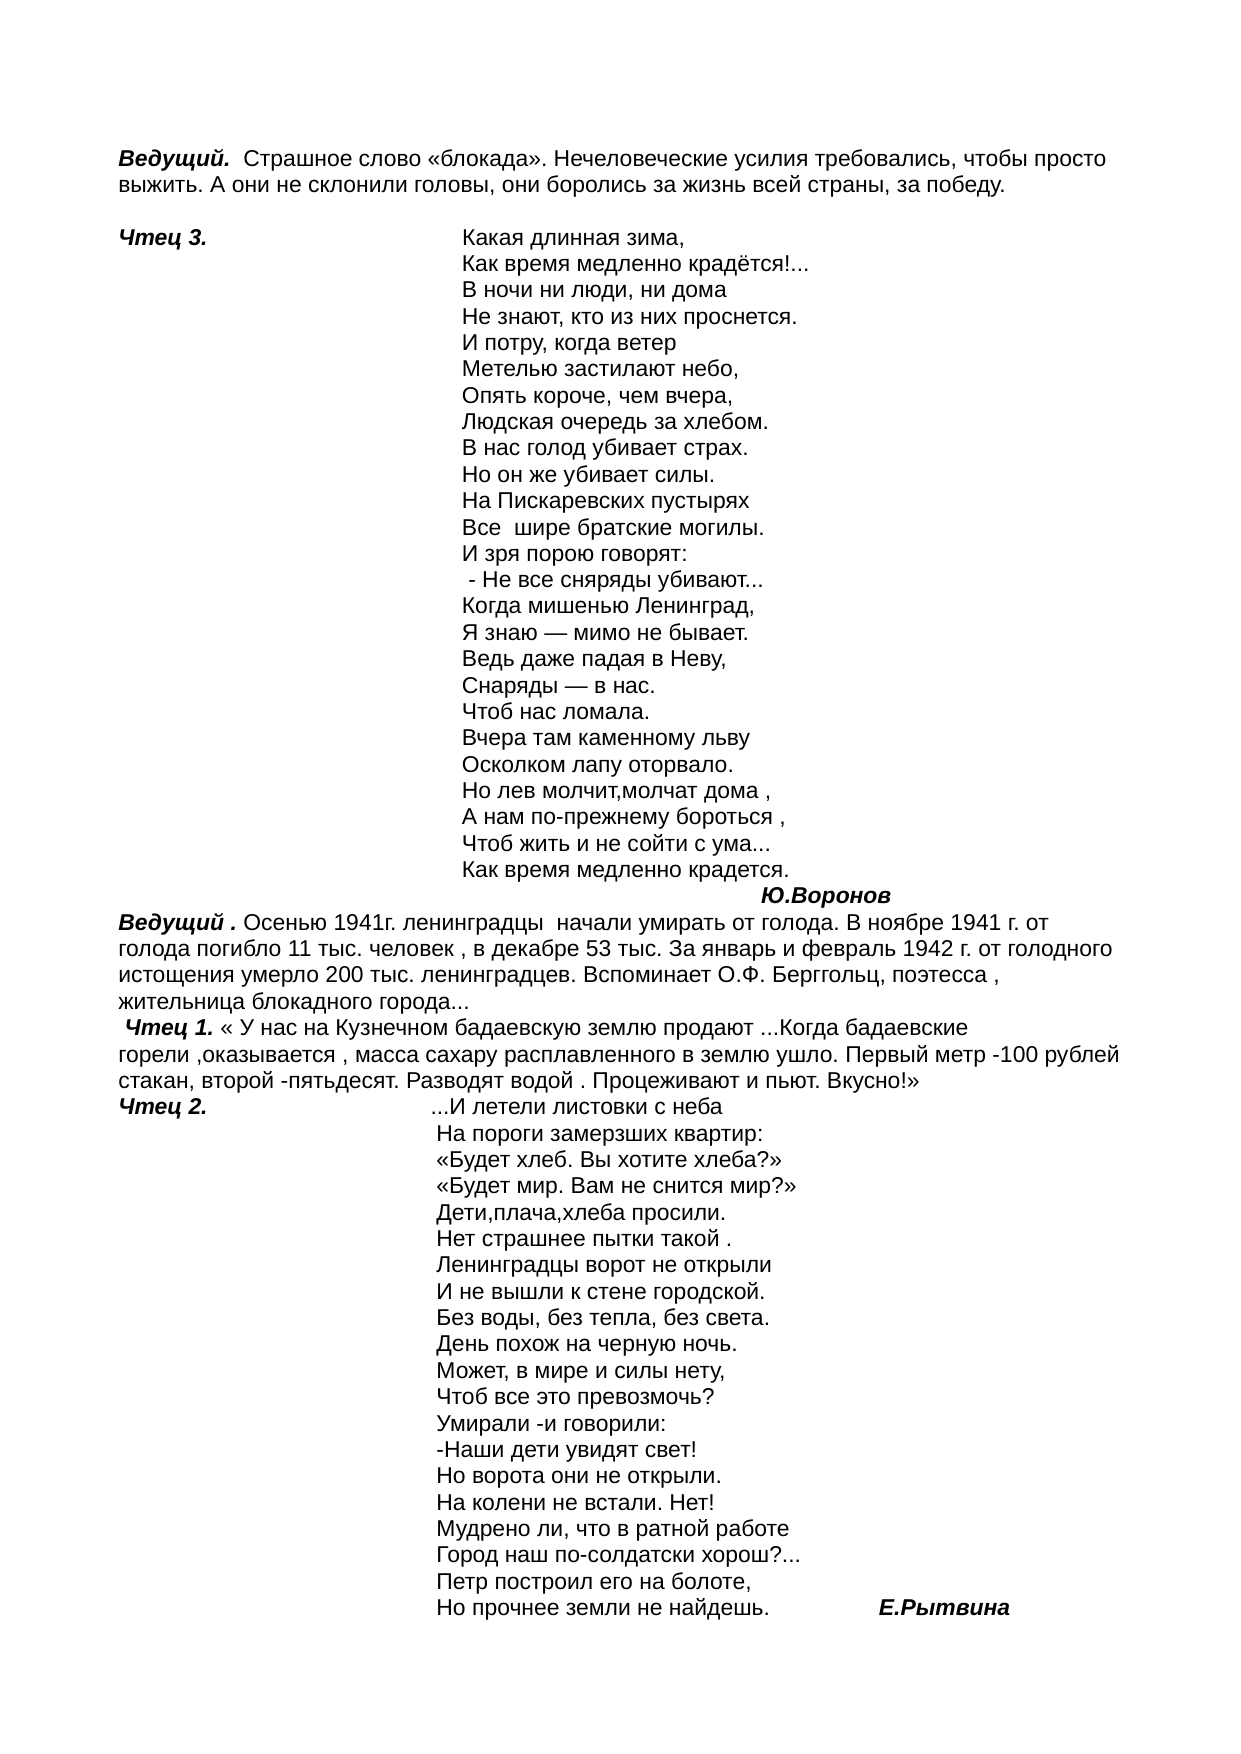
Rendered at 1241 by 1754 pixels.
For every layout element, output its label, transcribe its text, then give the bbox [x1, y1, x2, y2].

text Умирали -и говорили: [118, 1409, 1122, 1436]
text Но ворота они не открыли. [118, 1462, 1122, 1488]
text И потру, когда ветер [118, 329, 1122, 355]
text День похож на черную ночь. [118, 1330, 1122, 1357]
text Ленинградцы ворот не открыли [118, 1251, 1122, 1278]
text И не вышли к стене городской. [118, 1278, 1122, 1304]
text Город наш по-солдатски хорош?... [118, 1541, 1122, 1568]
text На Пискаревских пустырях [118, 487, 1122, 513]
text Чтоб нас ломала. [118, 698, 1122, 724]
text В нас голод убивает страх. [118, 434, 1122, 461]
text Чтоб жить и не сойти с ума... [118, 830, 1122, 856]
text Может, в мире и силы нету, [118, 1357, 1122, 1383]
text Но лев молчит,молчат дома , [118, 777, 1122, 803]
text Чтец 1. « У нас на Кузнечном бадаевскую землю продают ...Когда бадаевские горели ,оказывается , масса сахару расплавленного в землю ушло. Первый метр -100 рублей стакан, второй -пятьдесят. Разводят водой . Процеживают и пьют. Вкусно!» [118, 1014, 1122, 1093]
text Людская очередь за хлебом. [118, 408, 1122, 434]
text Петр построил его на болоте, [118, 1568, 1122, 1594]
text Я знаю — мимо не бывает. [118, 619, 1122, 645]
text В ночи ни люди, ни дома [118, 276, 1122, 303]
text «Будет мир. Вам не снится мир?» [118, 1172, 1122, 1199]
text Ведущий. Страшное слово «блокада». Нечеловеческие усилия требовались, чтобы просто выжить. А они не склонили головы, они боролись за жизнь всей страны, за победу. [118, 144, 1122, 197]
text Вчера там каменному льву [118, 724, 1122, 751]
text Как время медленно крадётся!... [118, 250, 1122, 276]
text Но он же убивает силы. [118, 461, 1122, 487]
text Когда мишенью Ленинград, [118, 592, 1122, 619]
text А нам по-прежнему бороться , [118, 803, 1122, 830]
text - Не все сняряды убивают... [118, 566, 1122, 592]
text И зря порою говорят: [118, 540, 1122, 566]
text Не знают, кто из них проснется. [118, 303, 1122, 329]
text Дети,плача,хлеба просили. [118, 1199, 1122, 1225]
text Осколком лапу оторвало. [118, 751, 1122, 777]
text Ведь даже падая в Неву, [118, 645, 1122, 672]
text Чтец 2. ...И летели листовки с неба [118, 1093, 1122, 1119]
text Но прочнее земли не найдешь. Е.Рытвина [118, 1594, 1122, 1620]
text Ю.Воронов [118, 882, 1122, 909]
text Снаряды — в нас. [118, 672, 1122, 698]
text Ведущий . Осенью 1941г. ленинградцы начали умирать от голода. В ноябре 1941 г. от голода погибло 11 тыс. человек , в декабре 53 тыс. За январь и февраль 1942 г. от голодного истощения умерло 200 тыс. ленинградцев. Вспоминает О.Ф. Берггольц, поэтесса , жительница блокадного города... [118, 909, 1122, 1014]
text На пороги замерзших квартир: [118, 1119, 1122, 1146]
text -Наши дети увидят свет! [118, 1436, 1122, 1462]
text Опять короче, чем вчера, [118, 382, 1122, 408]
text Нет страшнее пытки такой . [118, 1225, 1122, 1251]
text «Будет хлеб. Вы хотите хлеба?» [118, 1146, 1122, 1172]
text Все шире братские могилы. [118, 513, 1122, 540]
text Мудрено ли, что в ратной работе [118, 1515, 1122, 1541]
text Без воды, без тепла, без света. [118, 1304, 1122, 1330]
text Чтец 3. Какая длинная зима, [118, 223, 1122, 250]
text На колени не встали. Нет! [118, 1488, 1122, 1515]
text Метелью застилают небо, [118, 355, 1122, 382]
text Чтоб все это превозмочь? [118, 1383, 1122, 1409]
text Как время медленно крадется. [118, 856, 1122, 882]
